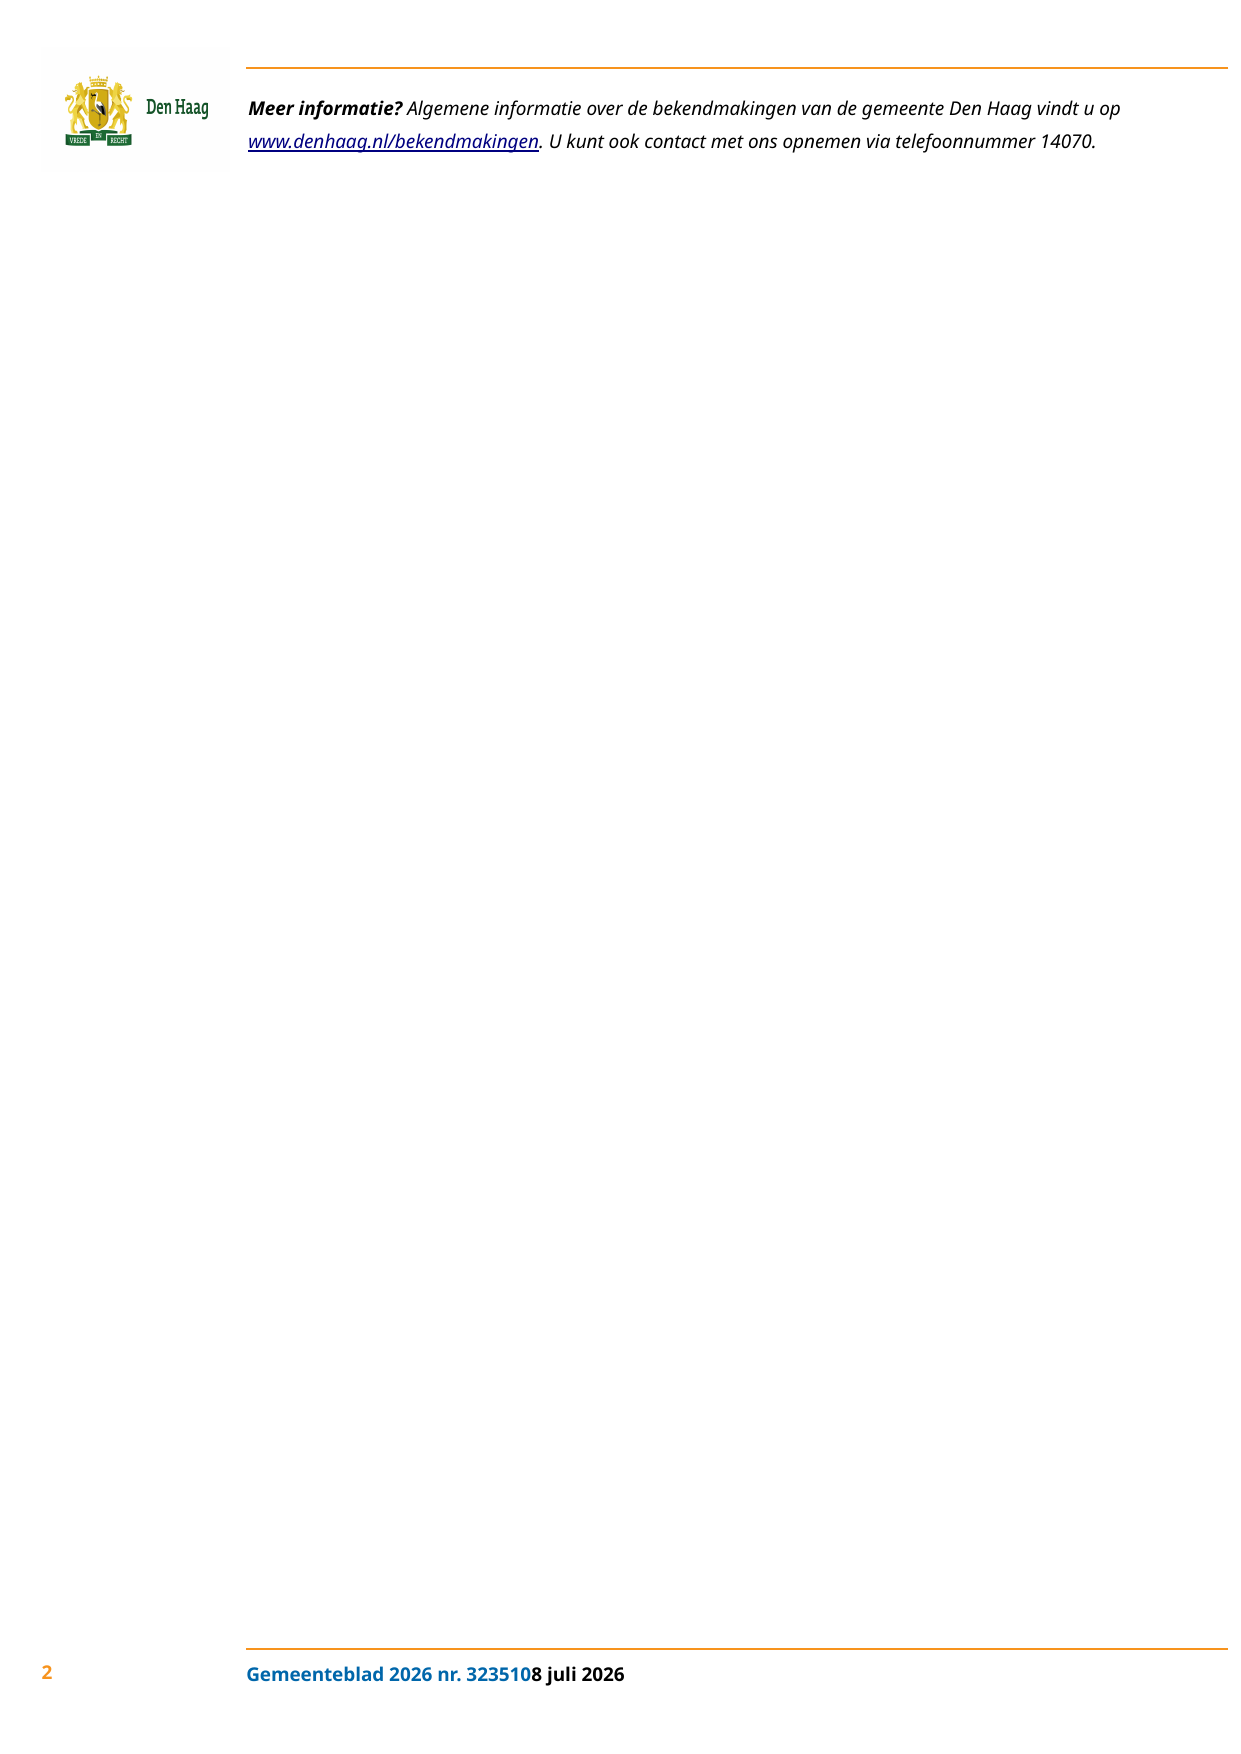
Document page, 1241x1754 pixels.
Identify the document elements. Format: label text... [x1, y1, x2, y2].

picture [41, 47, 231, 172]
text Meer informatie? Algemene informatie over de bekendmakingen van de gemeente Den Haag vindt u op www.denhaag.nl/bekendmakingen. U kunt ook contact met ons opnemen via telefoonnummer 14070. [248, 95, 1152, 154]
